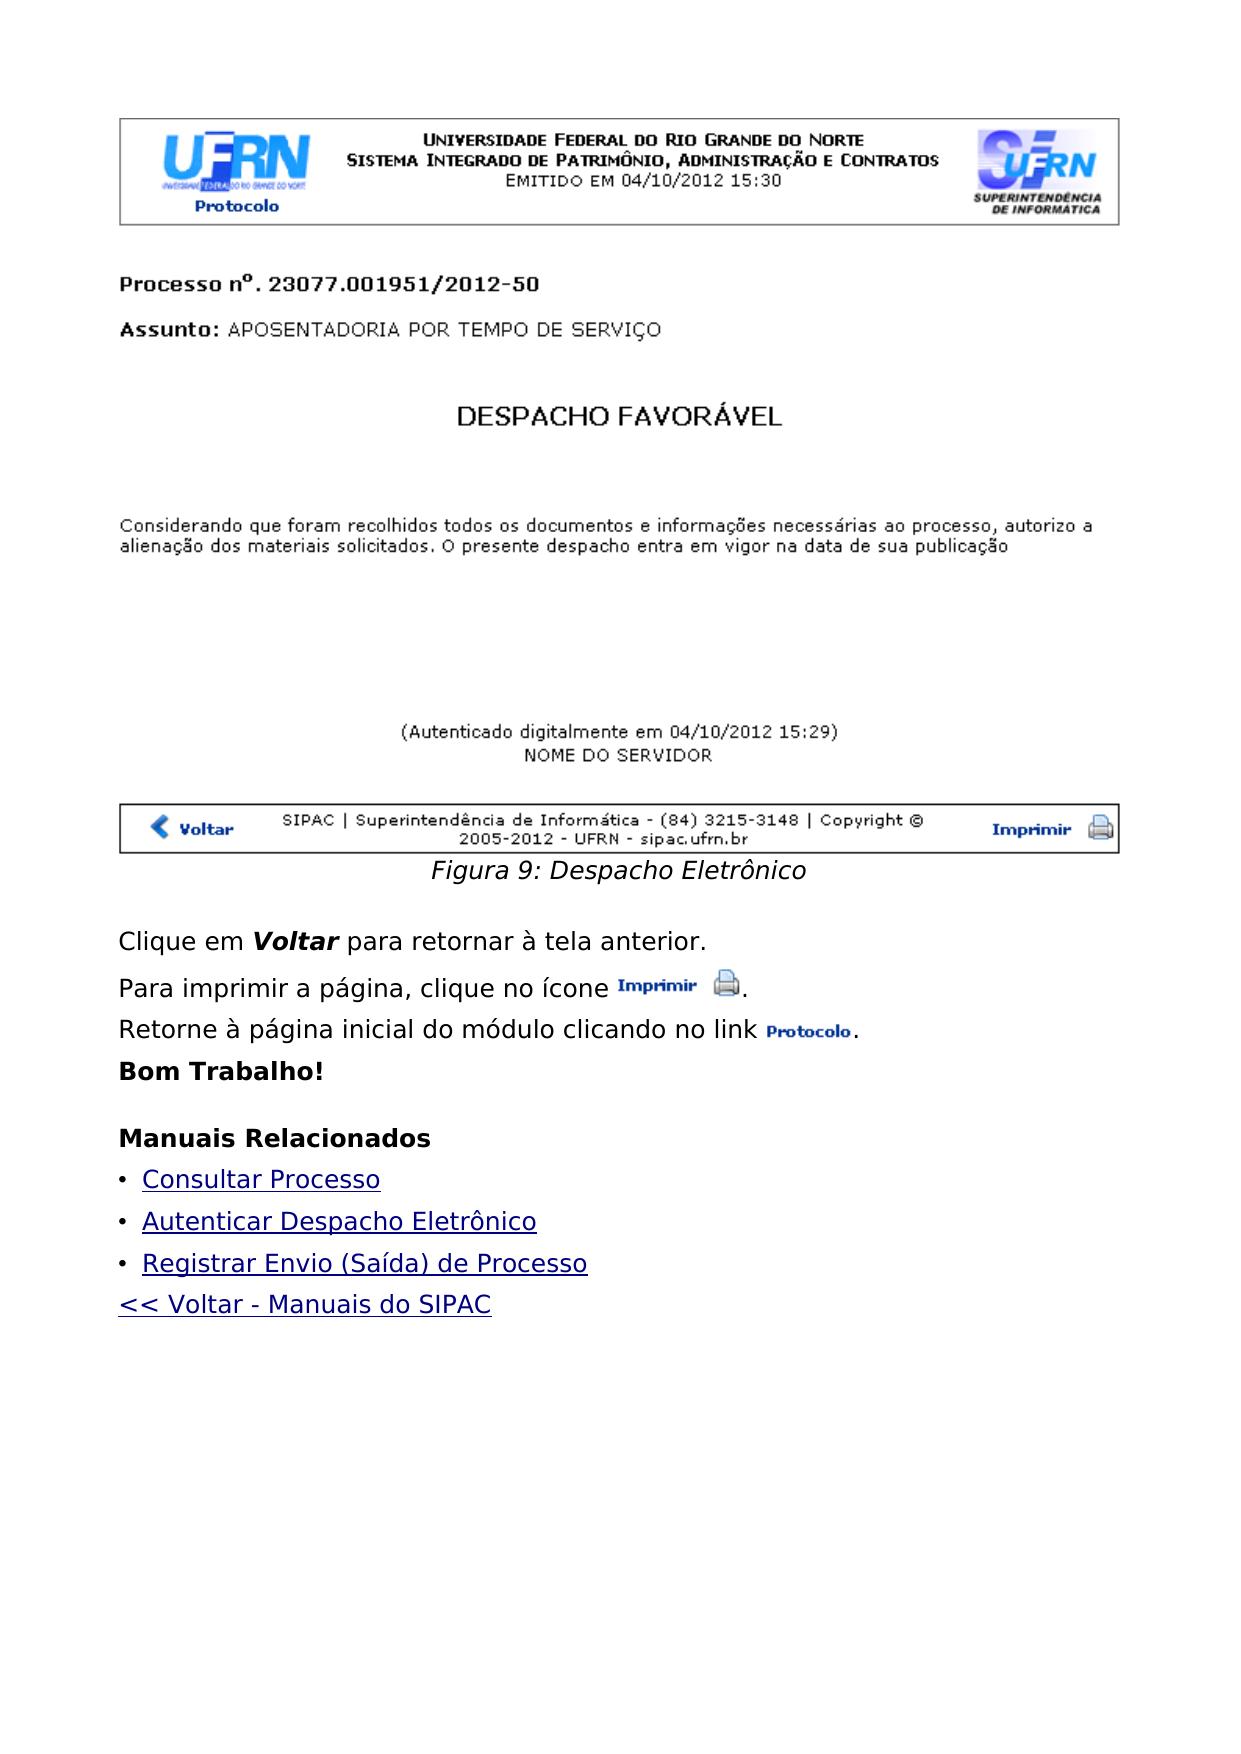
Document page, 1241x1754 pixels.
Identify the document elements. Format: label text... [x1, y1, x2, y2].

list Registrar Envio (Saída) de Processo [118, 1249, 1122, 1278]
text Bom Trabalho! [118, 1057, 1122, 1086]
list Autenticar Despacho Eletrônico [118, 1207, 1122, 1236]
list Consultar Processo [118, 1166, 1122, 1195]
text Retorne à página inicial do módulo clicando no link . [118, 1016, 1122, 1045]
picture [617, 969, 741, 998]
text Clique em Voltar para retornar à tela anterior. [118, 927, 1122, 957]
subtitle Manuais Relacionados [118, 1124, 1122, 1153]
text Figura 9: Despacho Eletrônico [118, 857, 1122, 886]
picture [118, 118, 1123, 857]
text Para imprimir a página, clique no ícone . [118, 969, 1122, 1003]
picture [766, 1023, 852, 1039]
text << Voltar - Manuais do SIPAC [118, 1291, 1122, 1320]
